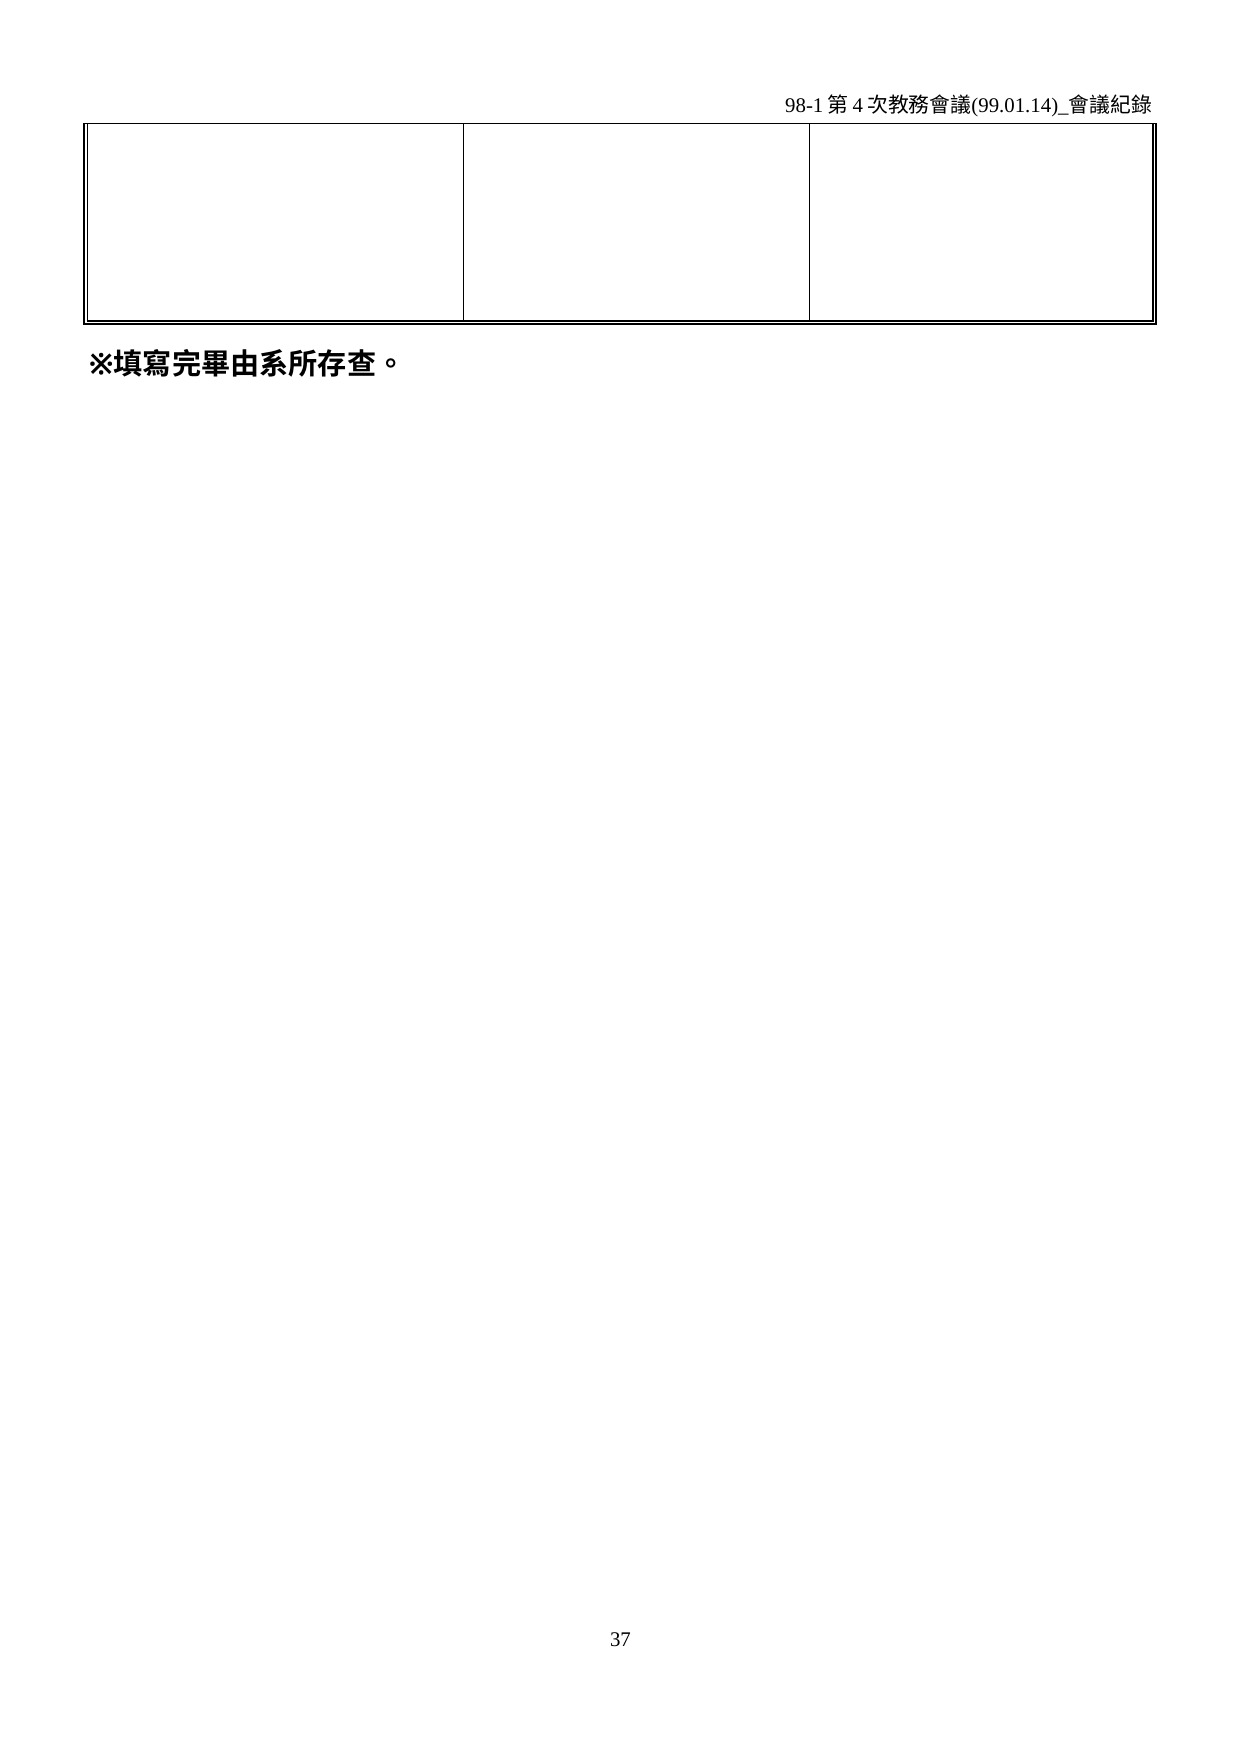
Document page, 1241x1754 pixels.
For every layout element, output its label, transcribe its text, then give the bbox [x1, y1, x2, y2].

table_cell [464, 124, 809, 320]
table_cell [88, 124, 463, 320]
table_cell [810, 124, 1152, 320]
text ※填寫完畢由系所存查。 [89, 325, 1152, 400]
